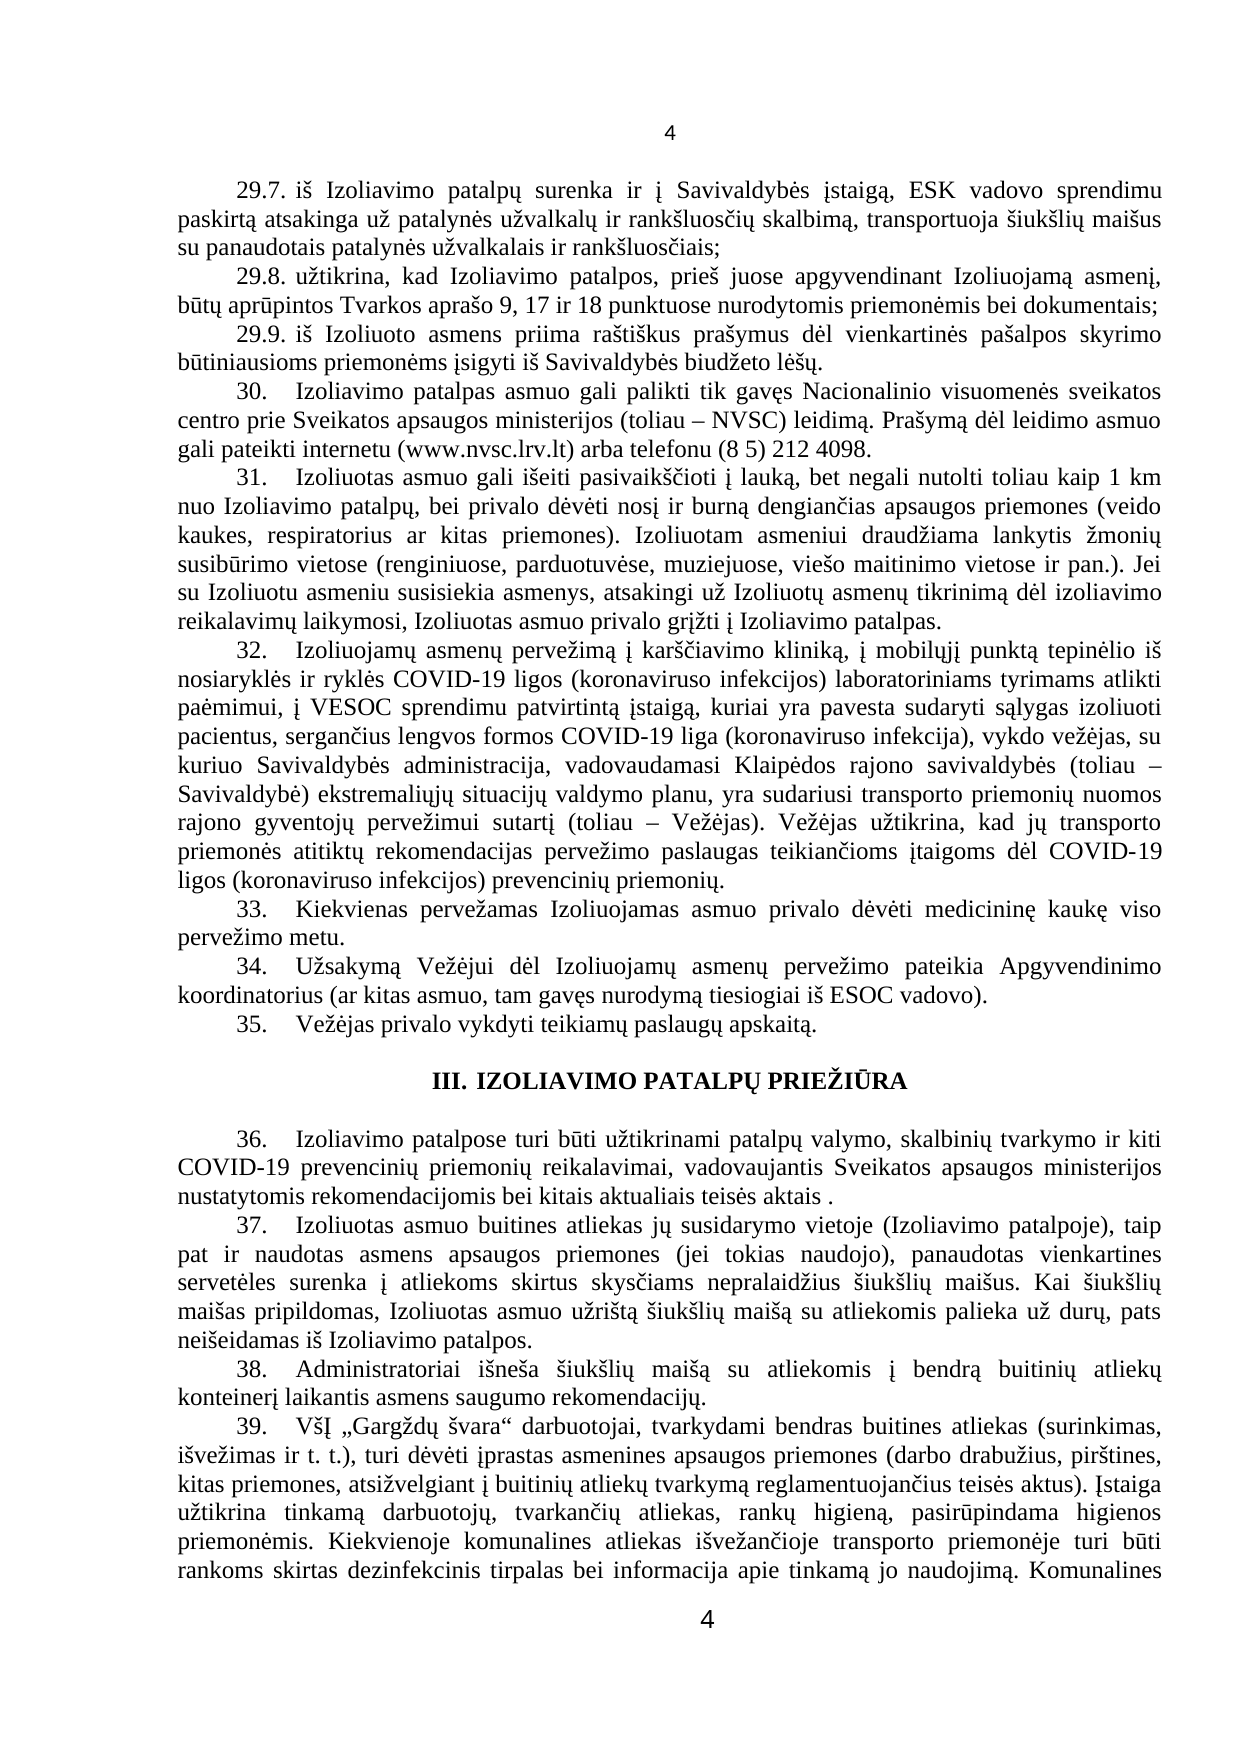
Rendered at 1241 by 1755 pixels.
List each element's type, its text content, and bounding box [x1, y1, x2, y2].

text III. IZOLIAVIMO PATALPŲ PRIEŽIŪRA [177, 1066, 1162, 1095]
text 35. Vežėjas privalo vykdyti teikiamų paslaugų apskaitą. [177, 1009, 1162, 1037]
text 36. Izoliavimo patalpose turi būti užtikrinami patalpų valymo, skalbinių tvarkymo ir kiti COVID-19 prevencinių priemonių reikalavimai, vadovaujantis Sveikatos apsaugos ministerijos nustatytomis rekomendacijomis bei kitais aktualiais teisės aktais . [177, 1124, 1162, 1210]
text 30. Izoliavimo patalpas asmuo gali palikti tik gavęs Nacionalinio visuomenės sveikatos centro prie Sveikatos apsaugos ministerijos (toliau – NVSC) leidimą. Prašymą dėl leidimo asmuo gali pateikti internetu (www.nvsc.lrv.lt) arba telefonu (8 5) 212 4098. [177, 376, 1162, 462]
text 39. VšĮ „Gargždų švara“ darbuotojai, tvarkydami bendras buitines atliekas (surinkimas, išvežimas ir t. t.), turi dėvėti įprastas asmenines apsaugos priemones (darbo drabužius, pirštines, kitas priemones, atsižvelgiant į buitinių atliekų tvarkymą reglamentuojančius teisės aktus). Įstaiga užtikrina tinkamą darbuotojų, tvarkančių atliekas, rankų higieną, pasirūpindama higienos priemonėmis. Kiekvienoje komunalines atliekas išvežančioje transporto priemonėje turi būti rankoms skirtas dezinfekcinis tirpalas bei informacija apie tinkamą jo naudojimą. Komunalines [177, 1411, 1162, 1584]
text 29.9. iš Izoliuoto asmens priima raštiškus prašymus dėl vienkartinės pašalpos skyrimo būtiniausioms priemonėms įsigyti iš Savivaldybės biudžeto lėšų. [177, 319, 1162, 376]
text 38. Administratoriai išneša šiukšlių maišą su atliekomis į bendrą buitinių atliekų konteinerį laikantis asmens saugumo rekomendacijų. [177, 1354, 1162, 1411]
text 33. Kiekvienas pervežamas Izoliuojamas asmuo privalo dėvėti medicininę kaukę viso pervežimo metu. [177, 894, 1162, 951]
text 29.7. iš Izoliavimo patalpų surenka ir į Savivaldybės įstaigą, ESK vadovo sprendimu paskirtą atsakinga už patalynės užvalkalų ir rankšluosčių skalbimą, transportuoja šiukšlių maišus su panaudotais patalynės užvalkalais ir rankšluosčiais; [177, 175, 1162, 261]
text 29.8. užtikrina, kad Izoliavimo patalpos, prieš juose apgyvendinant Izoliuojamą asmenį, būtų aprūpintos Tvarkos aprašo 9, 17 ir 18 punktuose nurodytomis priemonėmis bei dokumentais; [177, 261, 1162, 319]
text 32. Izoliuojamų asmenų pervežimą į karščiavimo kliniką, į mobilųjį punktą tepinėlio iš nosiaryklės ir ryklės COVID-19 ligos (koronaviruso infekcijos) laboratoriniams tyrimams atlikti paėmimui, į VESOC sprendimu patvirtintą įstaigą, kuriai yra pavesta sudaryti sąlygas izoliuoti pacientus, sergančius lengvos formos COVID-19 liga (koronaviruso infekcija), vykdo vežėjas, su kuriuo Savivaldybės administracija, vadovaudamasi Klaipėdos rajono savivaldybės (toliau – Savivaldybė) ekstremaliųjų situacijų valdymo planu, yra sudariusi transporto priemonių nuomos rajono gyventojų pervežimui sutartį (toliau – Vežėjas). Vežėjas užtikrina, kad jų transporto priemonės atitiktų rekomendacijas pervežimo paslaugas teikiančioms įtaigoms dėl COVID-19 ligos (koronaviruso infekcijos) prevencinių priemonių. [177, 635, 1162, 894]
text 31. Izoliuotas asmuo gali išeiti pasivaikščioti į lauką, bet negali nutolti toliau kaip 1 km nuo Izoliavimo patalpų, bei privalo dėvėti nosį ir burną dengiančias apsaugos priemones (veido kaukes, respiratorius ar kitas priemones). Izoliuotam asmeniui draudžiama lankytis žmonių susibūrimo vietose (renginiuose, parduotuvėse, muziejuose, viešo maitinimo vietose ir pan.). Jei su Izoliuotu asmeniu susisiekia asmenys, atsakingi už Izoliuotų asmenų tikrinimą dėl izoliavimo reikalavimų laikymosi, Izoliuotas asmuo privalo grįžti į Izoliavimo patalpas. [177, 462, 1162, 635]
text 34. Užsakymą Vežėjui dėl Izoliuojamų asmenų pervežimo pateikia Apgyvendinimo koordinatorius (ar kitas asmuo, tam gavęs nurodymą tiesiogiai iš ESOC vadovo). [177, 951, 1162, 1009]
text 37. Izoliuotas asmuo buitines atliekas jų susidarymo vietoje (Izoliavimo patalpoje), taip pat ir naudotas asmens apsaugos priemones (jei tokias naudojo), panaudotas vienkartines servetėles surenka į atliekoms skirtus skysčiams nepralaidžius šiukšlių maišus. Kai šiukšlių maišas pripildomas, Izoliuotas asmuo užrištą šiukšlių maišą su atliekomis palieka už durų, pats neišeidamas iš Izoliavimo patalpos. [177, 1210, 1162, 1354]
